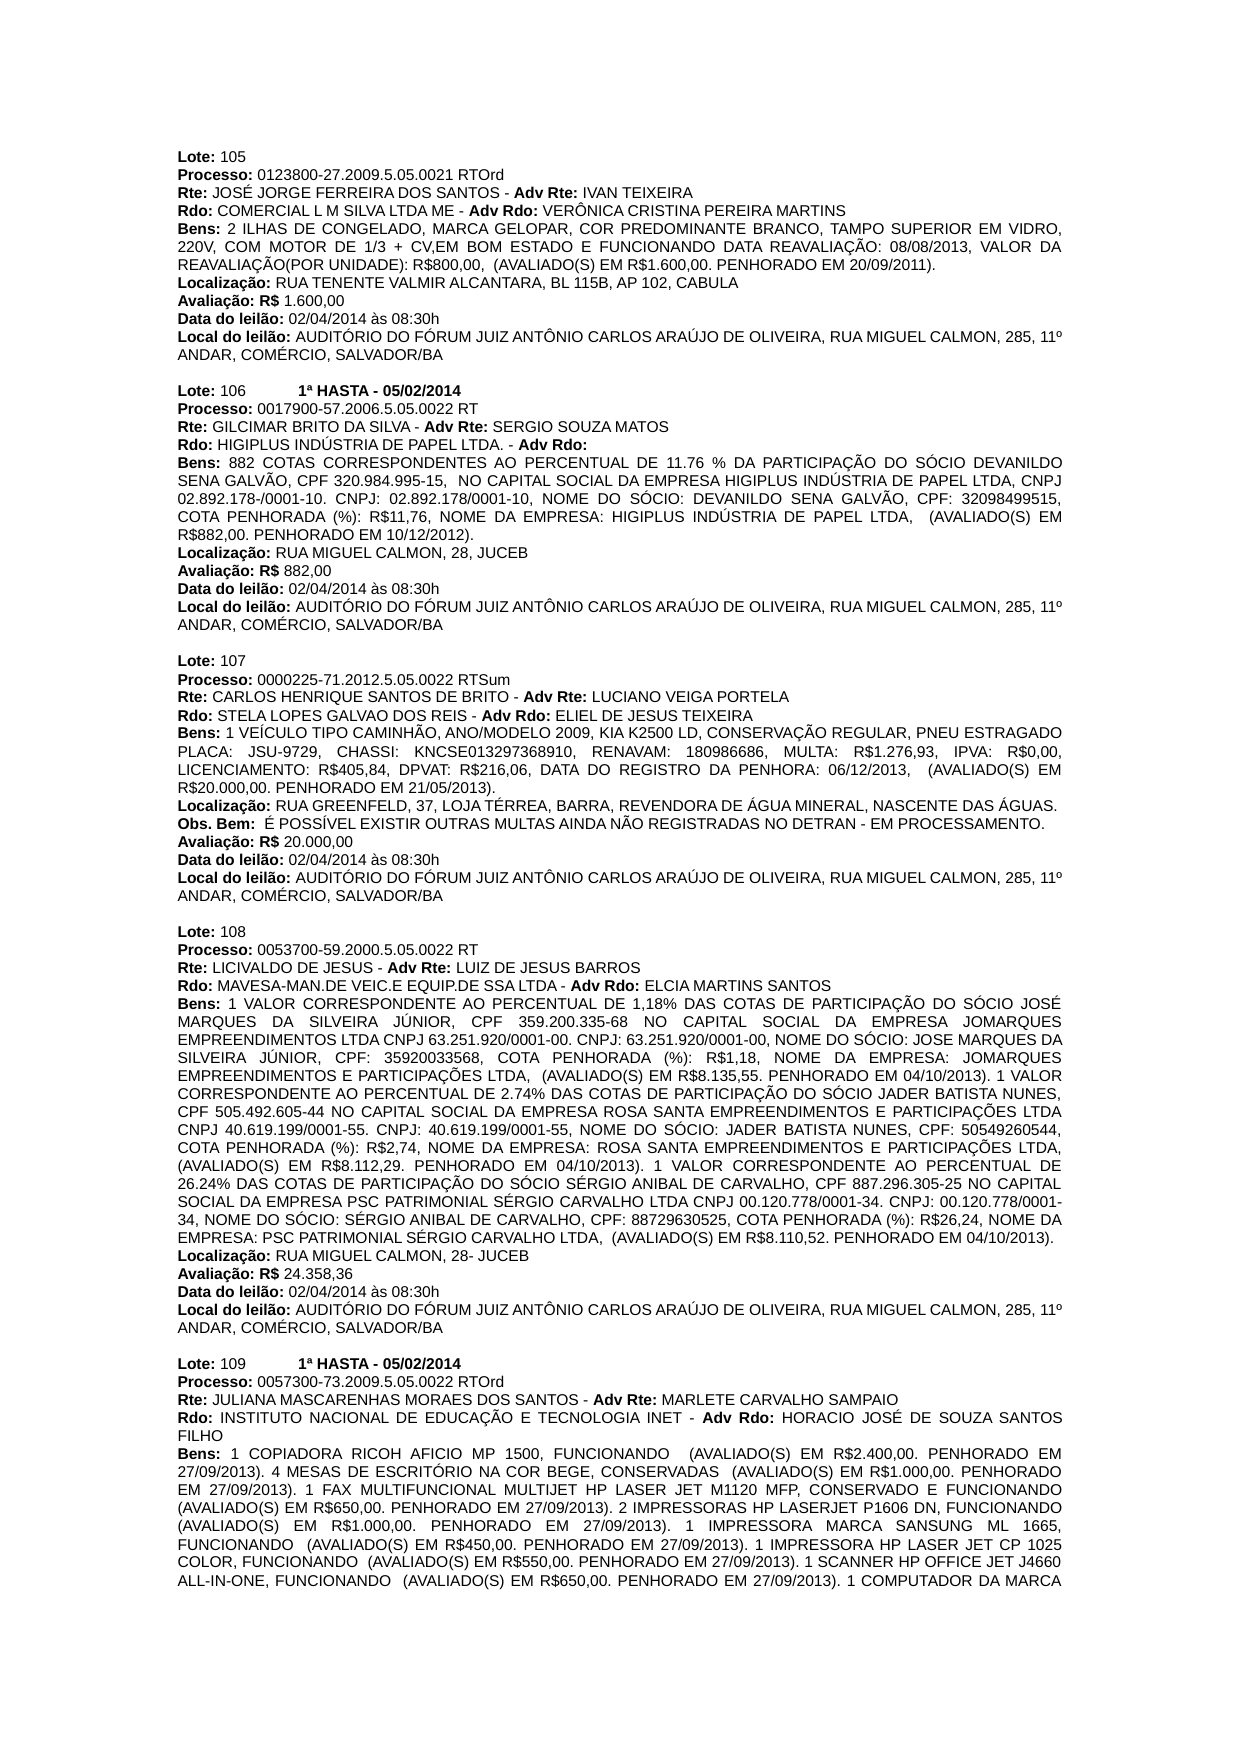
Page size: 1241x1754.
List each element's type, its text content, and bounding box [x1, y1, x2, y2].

text Data do leilão: 02/04/2014 às 08:30h [177, 1283, 1063, 1301]
text Lote: 109 1ª HASTA - 05/02/2014 [177, 1355, 1063, 1373]
text Lote: 106 1ª HASTA - 05/02/2014 [177, 382, 1063, 400]
text Rdo: STELA LOPES GALVAO DOS REIS - Adv Rdo: ELIEL DE JESUS TEIXEIRA [177, 706, 1063, 724]
text Rte: GILCIMAR BRITO DA SILVA - Adv Rte: SERGIO SOUZA MATOS [177, 418, 1063, 436]
text Local do leilão: AUDITÓRIO DO FÓRUM JUIZ ANTÔNIO CARLOS ARAÚJO DE OLIVEIRA, RUA MIGUEL CALMON, 285, 11º ANDAR, COMÉRCIO, SALVADOR/BA [177, 328, 1063, 364]
text Obs. Bem: É POSSÍVEL EXISTIR OUTRAS MULTAS AINDA NÃO REGISTRADAS NO DETRAN - EM PROCESSAMENTO. [177, 814, 1063, 832]
text Avaliação: R$ 1.600,00 [177, 292, 1063, 310]
text Rte: LICIVALDO DE JESUS - Adv Rte: LUIZ DE JESUS BARROS [177, 958, 1063, 977]
text Avaliação: R$ 882,00 [177, 562, 1063, 580]
text Processo: 0123800-27.2009.5.05.0021 RTOrd [177, 166, 1063, 184]
text Avaliação: R$ 20.000,00 [177, 832, 1063, 850]
text Rte: JOSÉ JORGE FERREIRA DOS SANTOS - Adv Rte: IVAN TEIXEIRA [177, 184, 1063, 202]
text Rdo: COMERCIAL L M SILVA LTDA ME - Adv Rdo: VERÔNICA CRISTINA PEREIRA MARTINS [177, 202, 1063, 220]
text Bens: 2 ILHAS DE CONGELADO, MARCA GELOPAR, COR PREDOMINANTE BRANCO, TAMPO SUPERIOR EM VIDRO, 220V, COM MOTOR DE 1/3 + CV,EM BOM ESTADO E FUNCIONANDO DATA REAVALIAÇÃO: 08/08/2013, VALOR DA REAVALIAÇÃO(POR UNIDADE): R$800,00, (AVALIADO(S) EM R$1.600,00. PENHORADO EM 20/09/2011). [177, 220, 1063, 274]
text Rdo: MAVESA-MAN.DE VEIC.E EQUIP.DE SSA LTDA - Adv Rdo: ELCIA MARTINS SANTOS [177, 977, 1063, 994]
text Localização: RUA MIGUEL CALMON, 28, JUCEB [177, 544, 1063, 562]
text Data do leilão: 02/04/2014 às 08:30h [177, 850, 1063, 868]
text Processo: 0000225-71.2012.5.05.0022 RTSum [177, 670, 1063, 688]
text Local do leilão: AUDITÓRIO DO FÓRUM JUIZ ANTÔNIO CARLOS ARAÚJO DE OLIVEIRA, RUA MIGUEL CALMON, 285, 11º ANDAR, COMÉRCIO, SALVADOR/BA [177, 1301, 1063, 1337]
text Data do leilão: 02/04/2014 às 08:30h [177, 580, 1063, 598]
text Rdo: INSTITUTO NACIONAL DE EDUCAÇÃO E TECNOLOGIA INET - Adv Rdo: HORACIO JOSÉ DE SOUZA SANTOS FILHO [177, 1409, 1063, 1445]
text Lote: 105 [177, 148, 1063, 166]
text Rte: CARLOS HENRIQUE SANTOS DE BRITO - Adv Rte: LUCIANO VEIGA PORTELA [177, 688, 1063, 706]
text Bens: 882 COTAS CORRESPONDENTES AO PERCENTUAL DE 11.76 % DA PARTICIPAÇÃO DO SÓCIO DEVANILDO SENA GALVÃO, CPF 320.984.995-15, NO CAPITAL SOCIAL DA EMPRESA HIGIPLUS INDÚSTRIA DE PAPEL LTDA, CNPJ 02.892.178-/0001-10. CNPJ: 02.892.178/0001-10, NOME DO SÓCIO: DEVANILDO SENA GALVÃO, CPF: 32098499515, COTA PENHORADA (%): R$11,76, NOME DA EMPRESA: HIGIPLUS INDÚSTRIA DE PAPEL LTDA, (AVALIADO(S) EM R$882,00. PENHORADO EM 10/12/2012). [177, 454, 1063, 544]
text Local do leilão: AUDITÓRIO DO FÓRUM JUIZ ANTÔNIO CARLOS ARAÚJO DE OLIVEIRA, RUA MIGUEL CALMON, 285, 11º ANDAR, COMÉRCIO, SALVADOR/BA [177, 598, 1063, 634]
text Localização: RUA GREENFELD, 37, LOJA TÉRREA, BARRA, REVENDORA DE ÁGUA MINERAL, NASCENTE DAS ÁGUAS. [177, 796, 1063, 814]
text Localização: RUA MIGUEL CALMON, 28- JUCEB [177, 1247, 1063, 1265]
text Lote: 107 [177, 652, 1063, 670]
text Processo: 0017900-57.2006.5.05.0022 RT [177, 400, 1063, 418]
text Localização: RUA TENENTE VALMIR ALCANTARA, BL 115B, AP 102, CABULA [177, 274, 1063, 292]
text Rdo: HIGIPLUS INDÚSTRIA DE PAPEL LTDA. - Adv Rdo: [177, 436, 1063, 454]
text Processo: 0053700-59.2000.5.05.0022 RT [177, 941, 1063, 958]
text Local do leilão: AUDITÓRIO DO FÓRUM JUIZ ANTÔNIO CARLOS ARAÚJO DE OLIVEIRA, RUA MIGUEL CALMON, 285, 11º ANDAR, COMÉRCIO, SALVADOR/BA [177, 868, 1063, 904]
text Bens: 1 COPIADORA RICOH AFICIO MP 1500, FUNCIONANDO (AVALIADO(S) EM R$2.400,00. PENHORADO EM 27/09/2013). 4 MESAS DE ESCRITÓRIO NA COR BEGE, CONSERVADAS (AVALIADO(S) EM R$1.000,00. PENHORADO EM 27/09/2013). 1 FAX MULTIFUNCIONAL MULTIJET HP LASER JET M1120 MFP, CONSERVADO E FUNCIONANDO (AVALIADO(S) EM R$650,00. PENHORADO EM 27/09/2013). 2 IMPRESSORAS HP LASERJET P1606 DN, FUNCIONANDO (AVALIADO(S) EM R$1.000,00. PENHORADO EM 27/09/2013). 1 IMPRESSORA MARCA SANSUNG ML 1665, FUNCIONANDO (AVALIADO(S) EM R$450,00. PENHORADO EM 27/09/2013). 1 IMPRESSORA HP LASER JET CP 1025 COLOR, FUNCIONANDO (AVALIADO(S) EM R$550,00. PENHORADO EM 27/09/2013). 1 SCANNER HP OFFICE JET J4660 ALL-IN-ONE, FUNCIONANDO (AVALIADO(S) EM R$650,00. PENHORADO EM 27/09/2013). 1 COMPUTADOR DA MARCA [177, 1445, 1063, 1589]
text Data do leilão: 02/04/2014 às 08:30h [177, 310, 1063, 328]
text Lote: 108 [177, 922, 1063, 941]
text Bens: 1 VALOR CORRESPONDENTE AO PERCENTUAL DE 1,18% DAS COTAS DE PARTICIPAÇÃO DO SÓCIO JOSÉ MARQUES DA SILVEIRA JÚNIOR, CPF 359.200.335-68 NO CAPITAL SOCIAL DA EMPRESA JOMARQUES EMPREENDIMENTOS LTDA CNPJ 63.251.920/0001-00. CNPJ: 63.251.920/0001-00, NOME DO SÓCIO: JOSE MARQUES DA SILVEIRA JÚNIOR, CPF: 35920033568, COTA PENHORADA (%): R$1,18, NOME DA EMPRESA: JOMARQUES EMPREENDIMENTOS E PARTICIPAÇÕES LTDA, (AVALIADO(S) EM R$8.135,55. PENHORADO EM 04/10/2013). 1 VALOR CORRESPONDENTE AO PERCENTUAL DE 2.74% DAS COTAS DE PARTICIPAÇÃO DO SÓCIO JADER BATISTA NUNES, CPF 505.492.605-44 NO CAPITAL SOCIAL DA EMPRESA ROSA SANTA EMPREENDIMENTOS E PARTICIPAÇÕES LTDA CNPJ 40.619.199/0001-55. CNPJ: 40.619.199/0001-55, NOME DO SÓCIO: JADER BATISTA NUNES, CPF: 50549260544, COTA PENHORADA (%): R$2,74, NOME DA EMPRESA: ROSA SANTA EMPREENDIMENTOS E PARTICIPAÇÕES LTDA, (AVALIADO(S) EM R$8.112,29. PENHORADO EM 04/10/2013). 1 VALOR CORRESPONDENTE AO PERCENTUAL DE 26.24% DAS COTAS DE PARTICIPAÇÃO DO SÓCIO SÉRGIO ANIBAL DE CARVALHO, CPF 887.296.305-25 NO CAPITAL SOCIAL DA EMPRESA PSC PATRIMONIAL SÉRGIO CARVALHO LTDA CNPJ 00.120.778/0001-34. CNPJ: 00.120.778/0001-34, NOME DO SÓCIO: SÉRGIO ANIBAL DE CARVALHO, CPF: 88729630525, COTA PENHORADA (%): R$26,24, NOME DA EMPRESA: PSC PATRIMONIAL SÉRGIO CARVALHO LTDA, (AVALIADO(S) EM R$8.110,52. PENHORADO EM 04/10/2013). [177, 994, 1063, 1247]
text Rte: JULIANA MASCARENHAS MORAES DOS SANTOS - Adv Rte: MARLETE CARVALHO SAMPAIO [177, 1391, 1063, 1409]
text Bens: 1 VEÍCULO TIPO CAMINHÃO, ANO/MODELO 2009, KIA K2500 LD, CONSERVAÇÃO REGULAR, PNEU ESTRAGADO PLACA: JSU-9729, CHASSI: KNCSE013297368910, RENAVAM: 180986686, MULTA: R$1.276,93, IPVA: R$0,00, LICENCIAMENTO: R$405,84, DPVAT: R$216,06, DATA DO REGISTRO DA PENHORA: 06/12/2013, (AVALIADO(S) EM R$20.000,00. PENHORADO EM 21/05/2013). [177, 724, 1063, 796]
text Avaliação: R$ 24.358,36 [177, 1265, 1063, 1283]
text Processo: 0057300-73.2009.5.05.0022 RTOrd [177, 1373, 1063, 1391]
